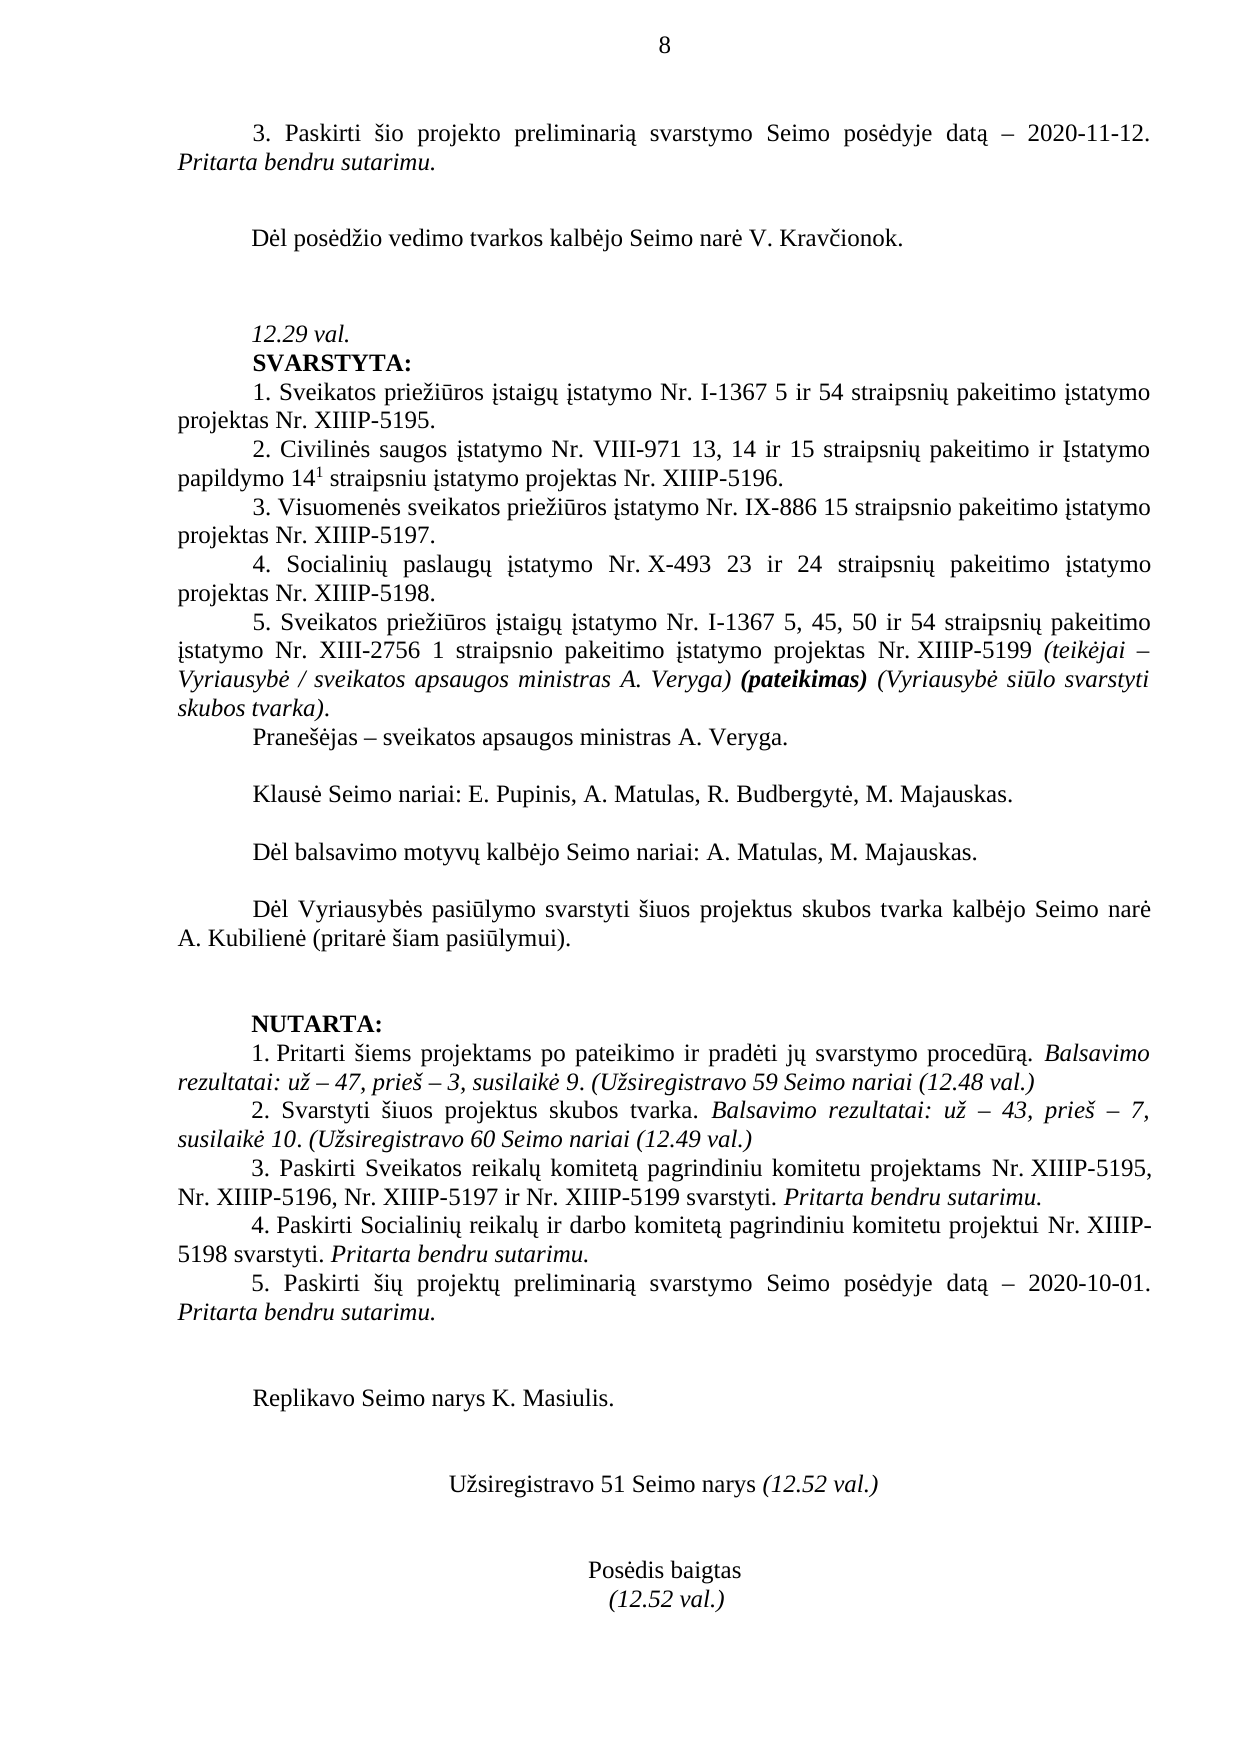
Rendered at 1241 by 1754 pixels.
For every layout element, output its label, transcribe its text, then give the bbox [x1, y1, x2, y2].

text 3. Visuomenės sveikatos priežiūros įstatymo Nr. IX-886 15 straipsnio pakeitimo įstatymo projektas Nr. XIIIP-5197. [177, 492, 1152, 549]
text 2. Svarstyti šiuos projektus skubos tvarka. Balsavimo rezultatai: už – 43, prieš – 7, susilaikė 10. (Užsiregistravo 60 Seimo nariai (12.49 val.) [177, 1096, 1152, 1153]
text 4. Socialinių paslaugų įstatymo Nr. X-493 23 ir 24 straipsnių pakeitimo įstatymo projektas Nr. XIIIP-5198. [177, 549, 1152, 607]
text 1. Pritarti šiems projektams po pateikimo ir pradėti jų svarstymo procedūrą. Balsavimo rezultatai: už – 47, prieš – 3, susilaikė 9. (Užsiregistravo 59 Seimo nariai (12.48 val.) [177, 1038, 1152, 1096]
text SVARSTYTA: [177, 348, 1152, 377]
text 1. Sveikatos priežiūros įstaigų įstatymo Nr. I-1367 5 ir 54 straipsnių pakeitimo įstatymo projektas Nr. XIIIP-5195. [177, 377, 1152, 434]
text 12.29 val. [177, 319, 1152, 348]
text 3. Paskirti šio projekto preliminarią svarstymo Seimo posėdyje datą – 2020-11-12. Pritarta bendru sutarimu. [177, 118, 1152, 176]
text 4. Paskirti Socialinių reikalų ir darbo komitetą pagrindiniu komitetu projektui Nr. XIIIP-5198 svarstyti. Pritarta bendru sutarimu. [177, 1211, 1152, 1268]
text Dėl posėdžio vedimo tvarkos kalbėjo Seimo narė V. Kravčionok. [177, 223, 1152, 252]
text 5. Paskirti šių projektų preliminarią svarstymo Seimo posėdyje datą – 2020-10-01. Pritarta bendru sutarimu. [177, 1268, 1152, 1326]
text 3. Paskirti Sveikatos reikalų komitetą pagrindiniu komitetu projektams Nr. XIIIP-5195, Nr. XIIIP-5196, Nr. XIIIP-5197 ir Nr. XIIIP-5199 svarstyti. Pritarta bendru sutarimu. [177, 1153, 1152, 1211]
text 2. Civilinės saugos įstatymo Nr. VIII-971 13, 14 ir 15 straipsnių pakeitimo ir Įstatymo papildymo 141 straipsniu įstatymo projektas Nr. XIIIP-5196. [177, 434, 1152, 492]
text Užsiregistravo 51 Seimo narys (12.52 val.) [177, 1469, 1152, 1498]
text Dėl balsavimo motyvų kalbėjo Seimo nariai: A. Matulas, M. Majauskas. [177, 837, 1152, 866]
text Replikavo Seimo narys K. Masiulis. [177, 1383, 1152, 1412]
text 5. Sveikatos priežiūros įstaigų įstatymo Nr. I-1367 5, 45, 50 ir 54 straipsnių pakeitimo įstatymo Nr. XIII-2756 1 straipsnio pakeitimo įstatymo projektas Nr. XIIIP-5199 (teikėjai – Vyriausybė / sveikatos apsaugos ministras A. Veryga) (pateikimas) (Vyriausybė siūlo svarstyti skubos tvarka). [177, 607, 1152, 722]
text Dėl Vyriausybės pasiūlymo svarstyti šiuos projektus skubos tvarka kalbėjo Seimo narė A. Kubilienė (pritarė šiam pasiūlymui). [177, 894, 1152, 952]
text Pranešėjas – sveikatos apsaugos ministras A. Veryga. [177, 722, 1152, 751]
text (12.52 val.) [177, 1584, 1152, 1613]
text Klausė Seimo nariai: E. Pupinis, A. Matulas, R. Budbergytė, M. Majauskas. [177, 779, 1152, 808]
text NUTARTA: [177, 1009, 1152, 1038]
text Posėdis baigtas [177, 1556, 1152, 1584]
